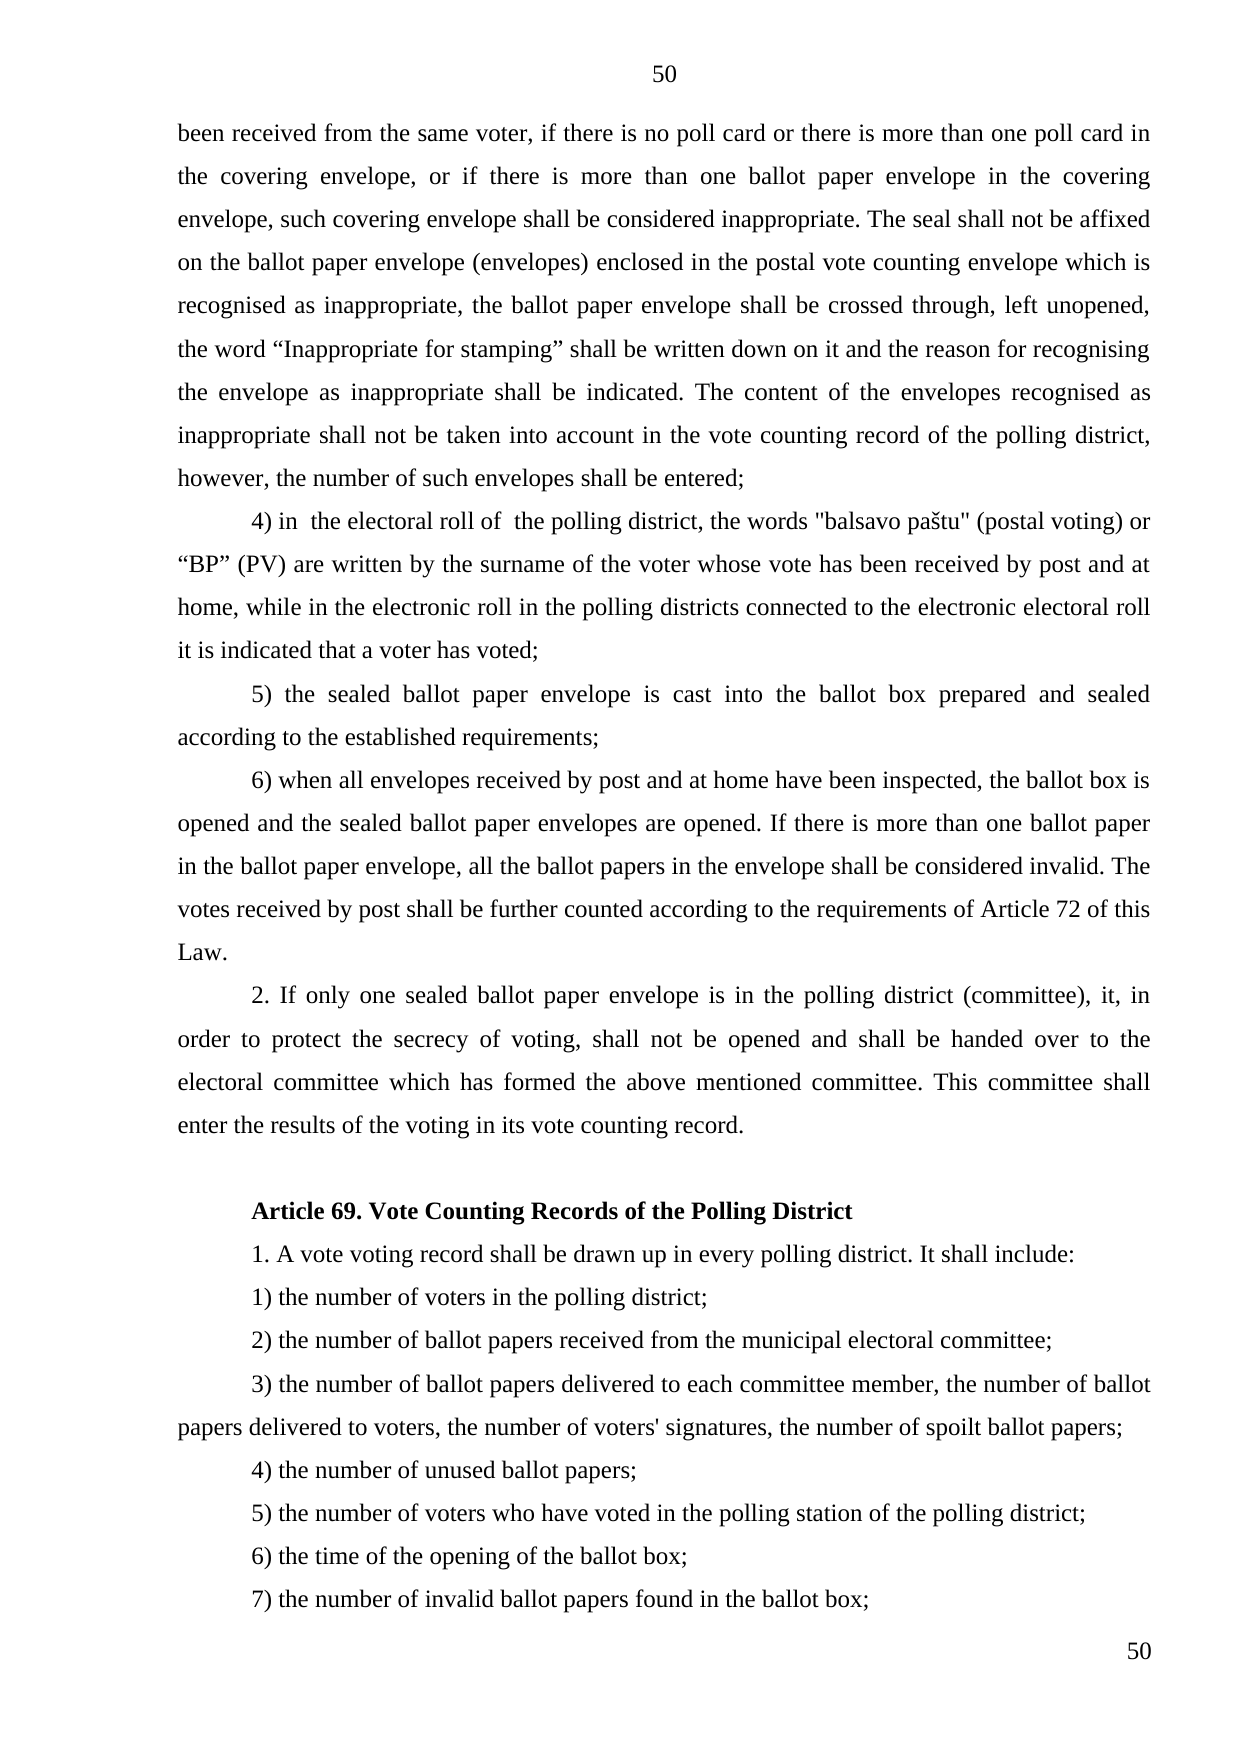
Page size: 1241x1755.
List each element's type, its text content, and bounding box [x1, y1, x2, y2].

text 5) the number of voters who have voted in the polling station of the polling district; [177, 1498, 1152, 1527]
text 5) the sealed ballot paper envelope is cast into the ballot box prepared and sealed according to the established requirements; [177, 679, 1152, 751]
text 2. If only one sealed ballot paper envelope is in the polling district (committee), it, in order to protect the secrecy of voting, shall not be opened and shall be handed over to the electoral committee which has formed the above mentioned committee. This committee shall enter the results of the voting in its vote counting record. [177, 981, 1152, 1139]
text 4) in the electoral roll of the polling district, the words "balsavo paštu" (postal voting) or “BP” (PV) are written by the surname of the voter whose vote has been received by post and at home, while in the electronic roll in the polling districts connected to the electronic electoral roll it is indicated that a voter has voted; [177, 506, 1152, 664]
text 4) the number of unused ballot papers; [177, 1455, 1152, 1484]
text Article 69. Vote Counting Records of the Polling District [177, 1196, 1152, 1225]
text 1) the number of voters in the polling district; [177, 1282, 1152, 1311]
text 6) the time of the opening of the ballot box; [177, 1541, 1152, 1570]
text 6) when all envelopes received by post and at home have been inspected, the ballot box is opened and the sealed ballot paper envelopes are opened. If there is more than one ballot paper in the ballot paper envelope, all the ballot papers in the envelope shall be considered invalid. The votes received by post shall be further counted according to the requirements of Article 72 of this Law. [177, 765, 1152, 966]
text 7) the number of invalid ballot papers found in the ballot box; [177, 1584, 1152, 1613]
text been received from the same voter, if there is no poll card or there is more than one poll card in the covering envelope, or if there is more than one ballot paper envelope in the covering envelope, such covering envelope shall be considered inappropriate. The seal shall not be affixed on the ballot paper envelope (envelopes) enclosed in the postal vote counting envelope which is recognised as inappropriate, the ballot paper envelope shall be crossed through, left unopened, the word “Inappropriate for stamping” shall be written down on it and the reason for recognising the envelope as inappropriate shall be indicated. The content of the envelopes recognised as inappropriate shall not be taken into account in the vote counting record of the polling district, however, the number of such envelopes shall be entered; [177, 118, 1152, 492]
text 3) the number of ballot papers delivered to each committee member, the number of ballot papers delivered to voters, the number of voters' signatures, the number of spoilt ballot papers; [177, 1369, 1152, 1441]
text 1. A vote voting record shall be drawn up in every polling district. It shall include: [177, 1239, 1152, 1268]
text 2) the number of ballot papers received from the municipal electoral committee; [177, 1326, 1152, 1354]
